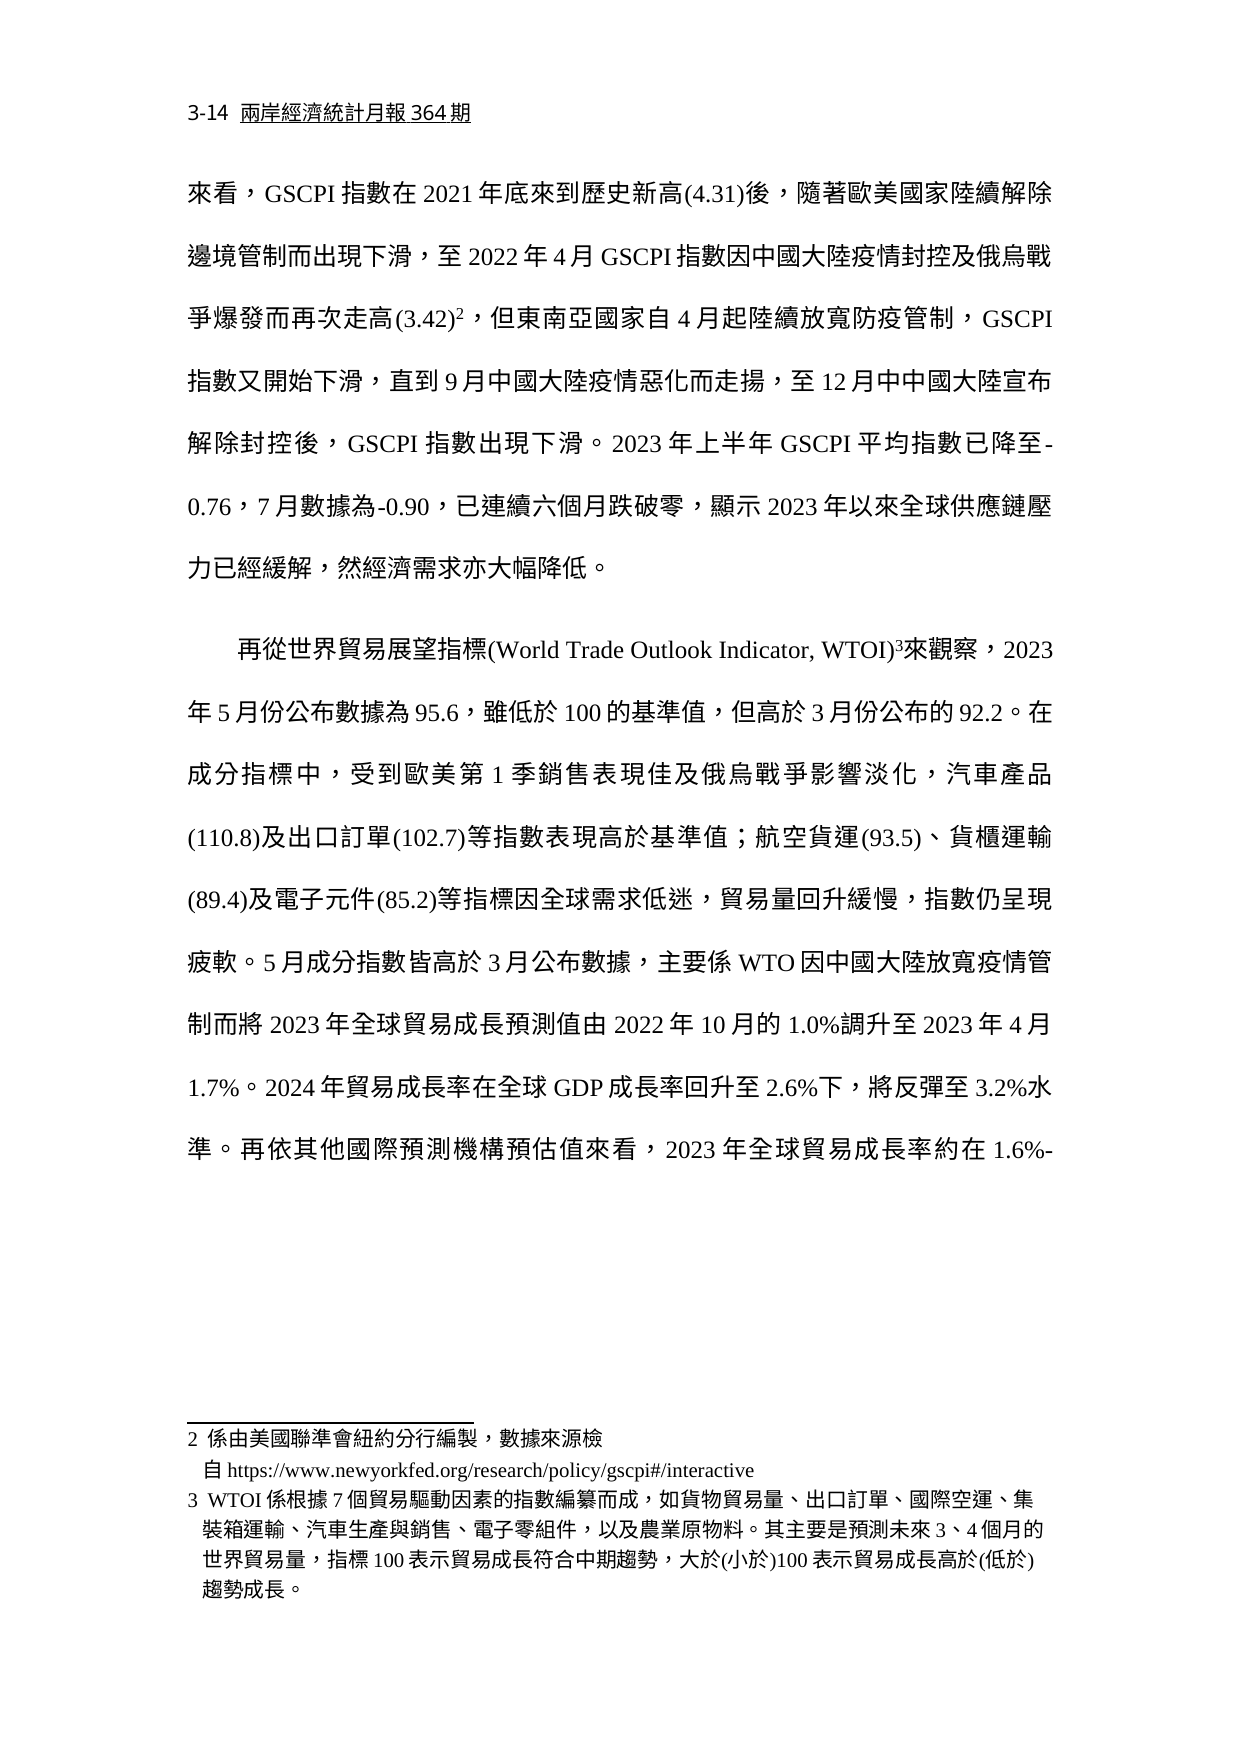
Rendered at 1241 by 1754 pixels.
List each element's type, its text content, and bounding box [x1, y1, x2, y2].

text WTOI係根據7個貿易驅動因素的指數編纂而成，如貨物貿易量、出口訂單、國際空運、集裝箱運輸、汽車生產與銷售、電子零組件，以及農業原物料。其主要是預測未來3、4個月的世界貿易量，指標100表示貿易成長符合中期趨勢，大於(小於)100表示貿易成長高於(低於)趨勢成長。 [187, 1483, 1053, 1604]
text 係由美國聯準會紐約分行編製，數據來源檢自https://www.newyorkfed.org/research/policy/gscpi#/interactive [187, 1423, 1053, 1483]
text 再從世界貿易展望指標(World Trade Outlook Indicator, WTOI)來觀察，2023年5月份公布數據為95.6，雖低於100的基準值，但高於3月份公布的92.2。在成分指標中，受到歐美第1季銷售表現佳及俄烏戰爭影響淡化，汽車產品(110.8)及出口訂單(102.7)等指數表現高於基準值；航空貨運(93.5)、貨櫃運輸(89.4)及電子元件(85.2)等指標因全球需求低迷，貿易量回升緩慢，指數仍呈現疲軟。5月成分指數皆高於3月公布數據，主要係WTO因中國大陸放寬疫情管制而將2023年全球貿易成長預測值由2022年10月的1.0%調升至2023年4月1.7%。2024年貿易成長率在全球GDP成長率回升至2.6%下，將反彈至3.2%水準。再依其他國際預測機構預估值來看，2023年全球貿易成長率約在1.6%- [187, 606, 1053, 1169]
text 來看，GSCPI指數在2021年底來到歷史新高(4.31)後，隨著歐美國家陸續解除邊境管制而出現下滑，至2022年4月GSCPI指數因中國大陸疫情封控及俄烏戰爭爆發而再次走高(3.42)，但東南亞國家自4月起陸續放寬防疫管制，GSCPI指數又開始下滑，直到9月中國大陸疫情惡化而走揚，至12月中中國大陸宣布解除封控後，GSCPI指數出現下滑。2023年上半年GSCPI平均指數已降至-0.76，7月數據為-0.90，已連續六個月跌破零，顯示2023年以來全球供應鏈壓力已經緩解，然經濟需求亦大幅降低。 [187, 150, 1053, 587]
